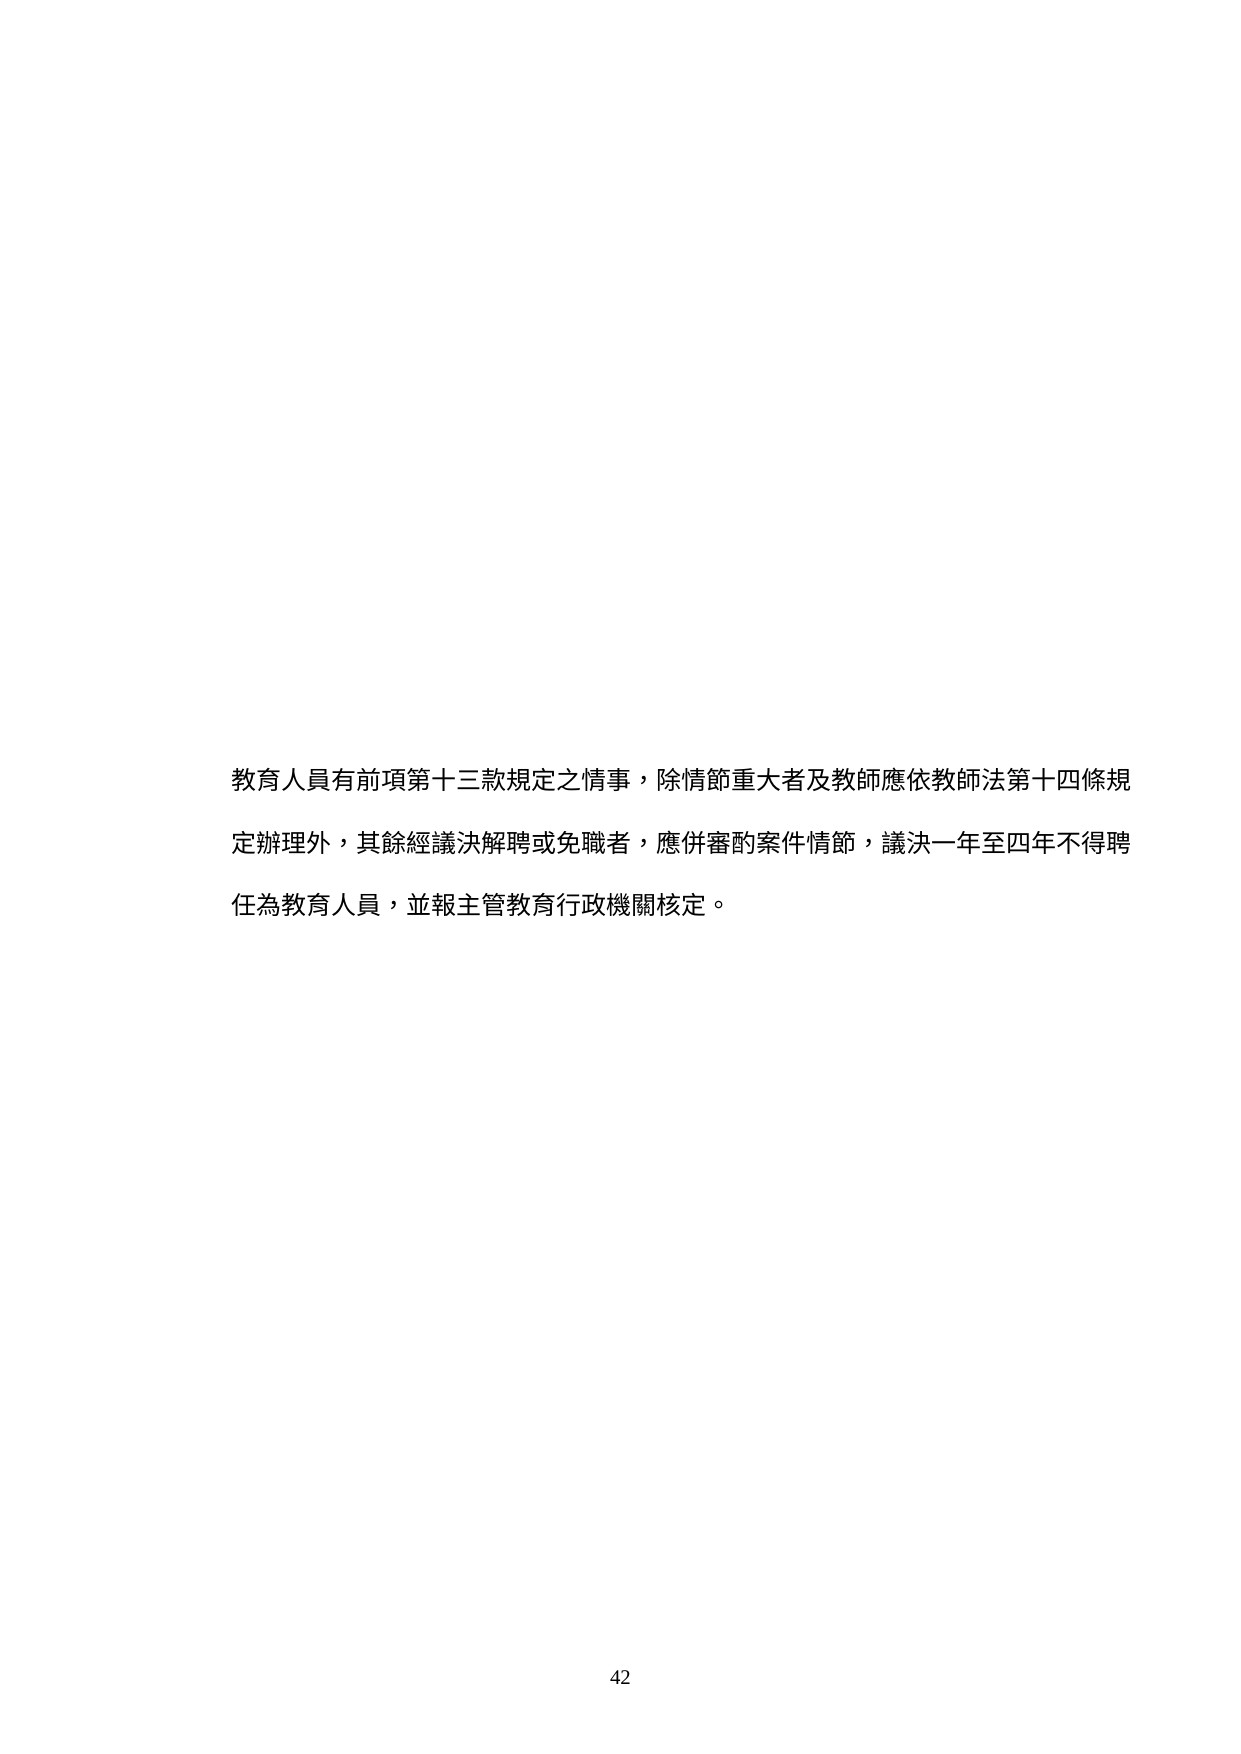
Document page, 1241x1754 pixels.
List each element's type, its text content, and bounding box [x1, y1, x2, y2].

text 教育人員有前項第十三款規定之情事，除情節重大者及教師應依教師法第十四條規定辦理外，其餘經議決解聘或免職者，應併審酌案件情節，議決一年至四年不得聘任為教育人員，並報主管教育行政機關核定。 [231, 737, 1134, 925]
